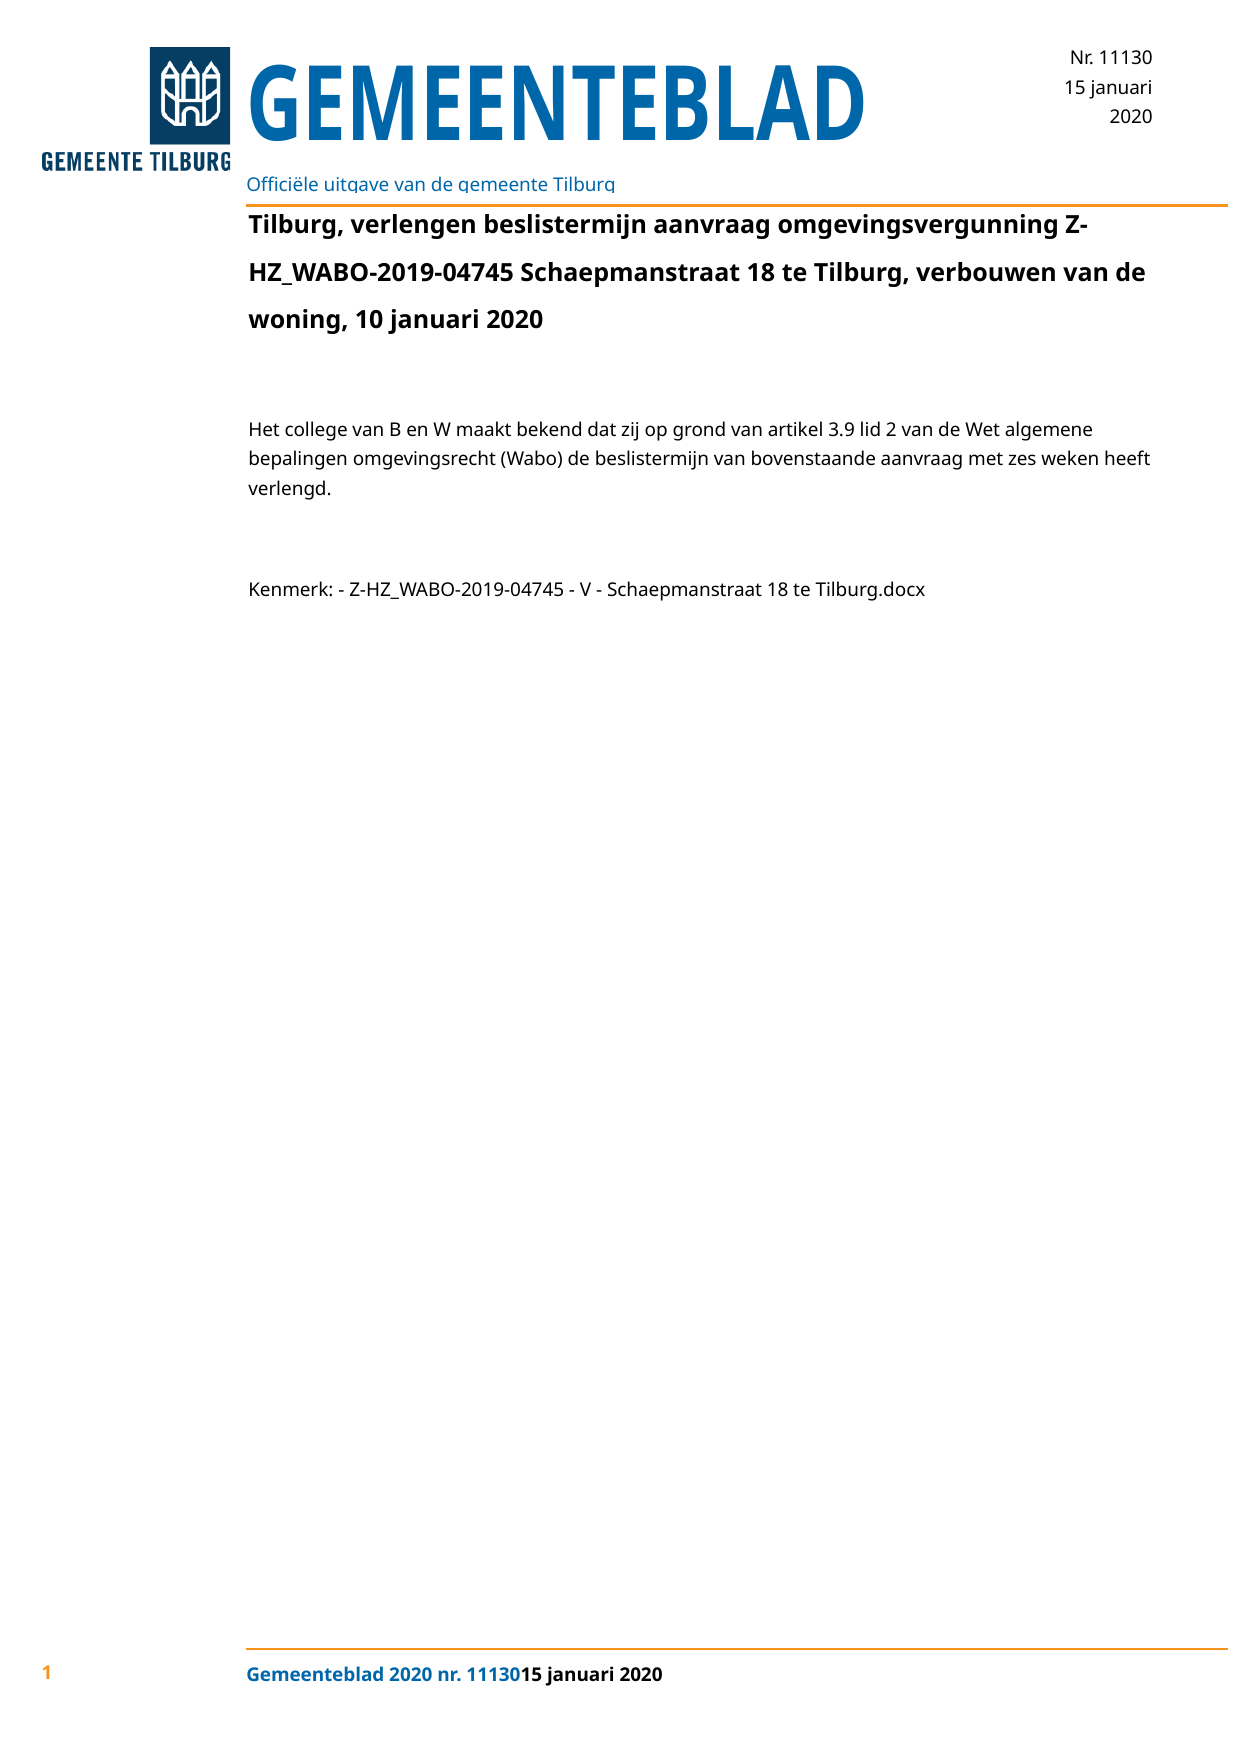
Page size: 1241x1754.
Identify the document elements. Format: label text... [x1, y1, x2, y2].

text Tilburg, verlengen beslistermijn aanvraag omgevingsvergunning Z-HZ_WABO-2019-04745 Schaepmanstraat 18 te Tilburg, verbouwen van de woning, 10 januari 2020 [248, 207, 1152, 336]
text Het college van B en W maakt bekend dat zij op grond van artikel 3.9 lid 2 van de Wet algemene bepalingen omgevingsrecht (Wabo) de beslistermijn van bovenstaande aanvraag met zes weken heeft verlengd. [248, 416, 1152, 501]
text Kenmerk: - Z-HZ_WABO-2019-04745 - V - Schaepmanstraat 18 te Tilburg.docx [248, 576, 1152, 602]
picture [41, 47, 231, 172]
